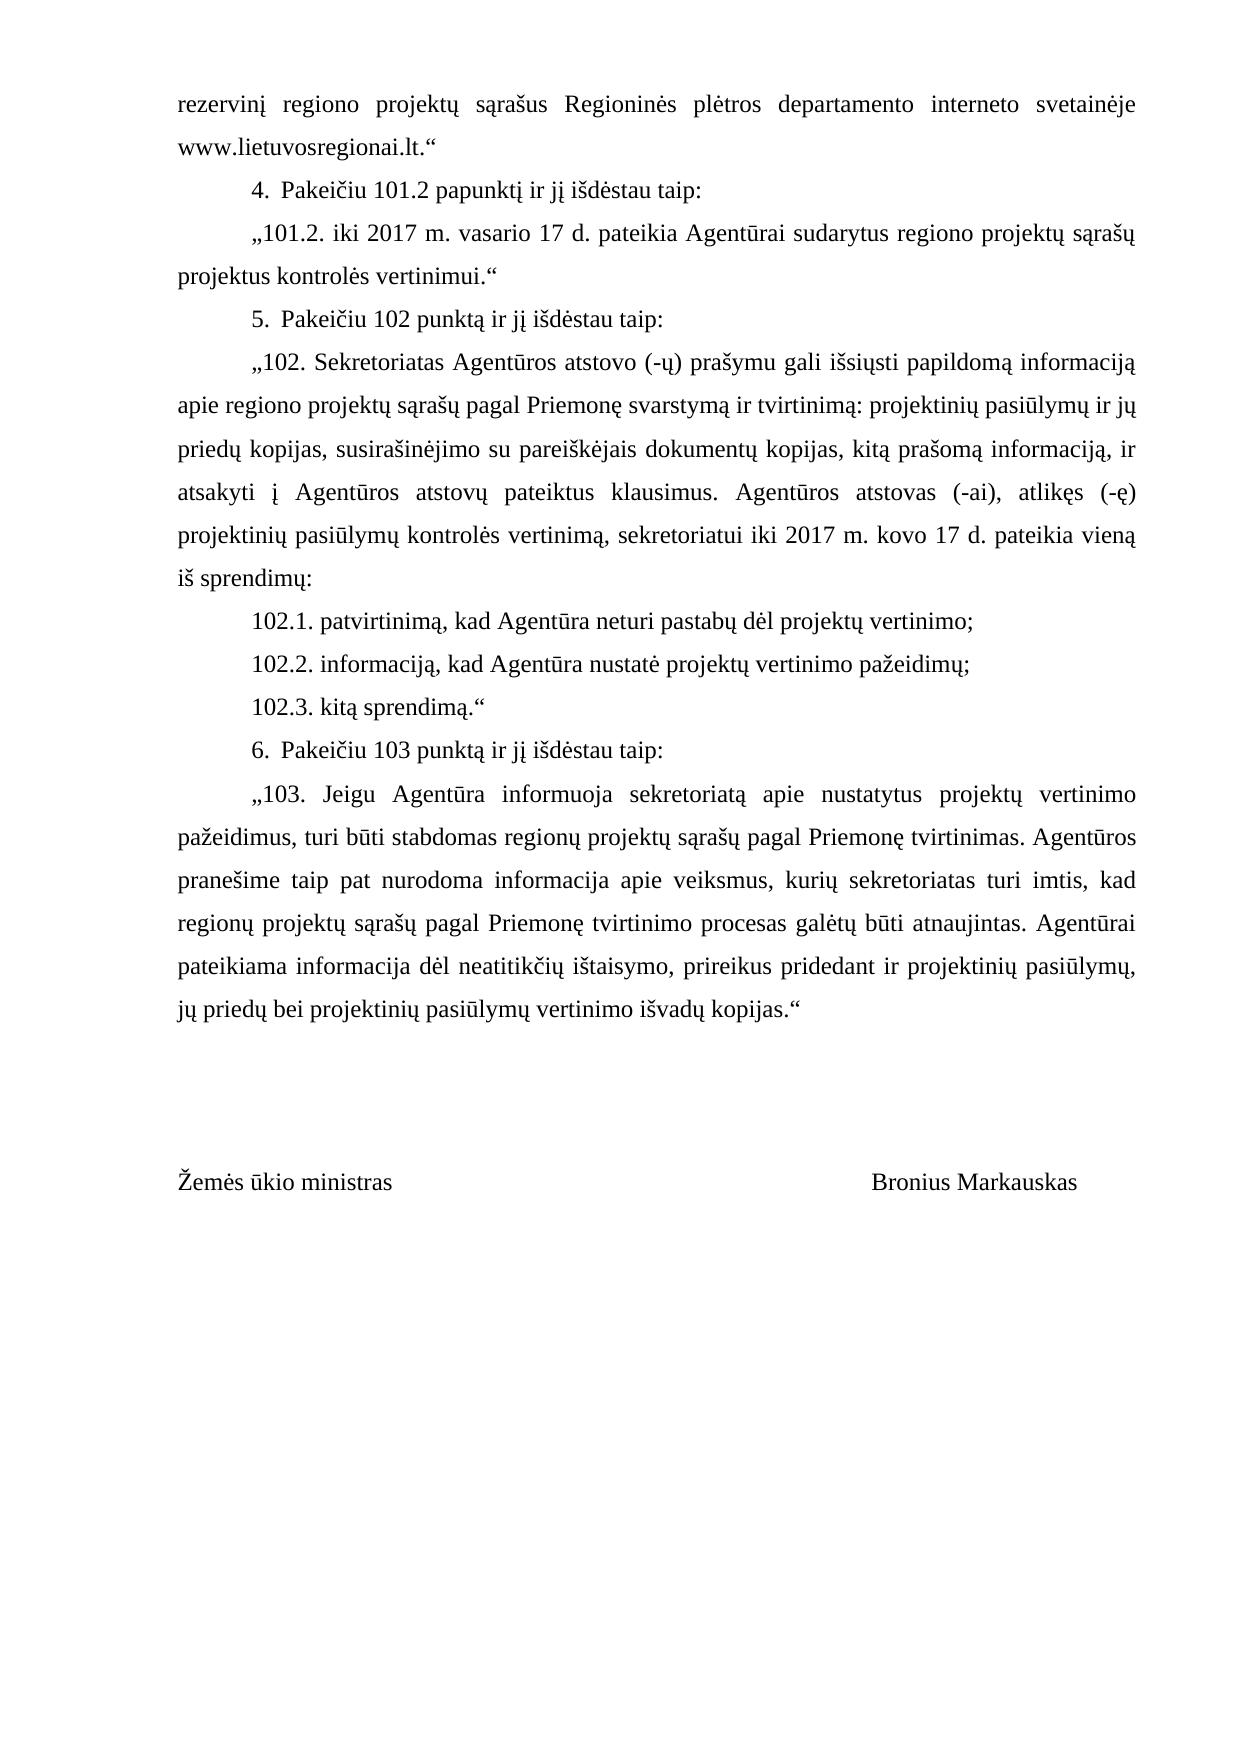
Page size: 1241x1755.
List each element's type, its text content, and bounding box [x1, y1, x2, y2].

text 102.1. patvirtinimą, kad Agentūra neturi pastabų dėl projektų vertinimo; [177, 606, 1137, 635]
text 6. Pakeičiu 103 punktą ir jį išdėstau taip: [177, 736, 1137, 764]
text 102.2. informaciją, kad Agentūra nustatė projektų vertinimo pažeidimų; [177, 649, 1137, 678]
text 4. Pakeičiu 101.2 papunktį ir jį išdėstau taip: [177, 175, 1137, 204]
text „102. Sekretoriatas Agentūros atstovo (-ų) prašymu gali išsiųsti papildomą informaciją apie regiono projektų sąrašų pagal Priemonę svarstymą ir tvirtinimą: projektinių pasiūlymų ir jų priedų kopijas, susirašinėjimo su pareiškėjais dokumentų kopijas, kitą prašomą informaciją, ir atsakyti į Agentūros atstovų pateiktus klausimus. Agentūros atstovas (-ai), atlikęs (-ę) projektinių pasiūlymų kontrolės vertinimą, sekretoriatui iki 2017 m. kovo 17 d. pateikia vieną iš sprendimų: [177, 347, 1137, 592]
text „101.2. iki 2017 m. vasario 17 d. pateikia Agentūrai sudarytus regiono projektų sąrašų projektus kontrolės vertinimui.“ [177, 218, 1137, 290]
text „103. Jeigu Agentūra informuoja sekretoriatą apie nustatytus projektų vertinimo pažeidimus, turi būti stabdomas regionų projektų sąrašų pagal Priemonę tvirtinimas. Agentūros pranešime taip pat nurodoma informacija apie veiksmus, kurių sekretoriatas turi imtis, kad regionų projektų sąrašų pagal Priemonę tvirtinimo procesas galėtų būti atnaujintas. Agentūrai pateikiama informacija dėl neatitikčių ištaisymo, prireikus pridedant ir projektinių pasiūlymų, jų priedų bei projektinių pasiūlymų vertinimo išvadų kopijas.“ [177, 779, 1137, 1023]
text Žemės ūkio ministras Bronius Markauskas [177, 1167, 1137, 1196]
text 102.3. kitą sprendimą.“ [177, 692, 1137, 721]
text 5. Pakeičiu 102 punktą ir jį išdėstau taip: [177, 304, 1137, 333]
text rezervinį regiono projektų sąrašus Regioninės plėtros departamento interneto svetainėje www.lietuvosregionai.lt.“ [177, 89, 1137, 161]
